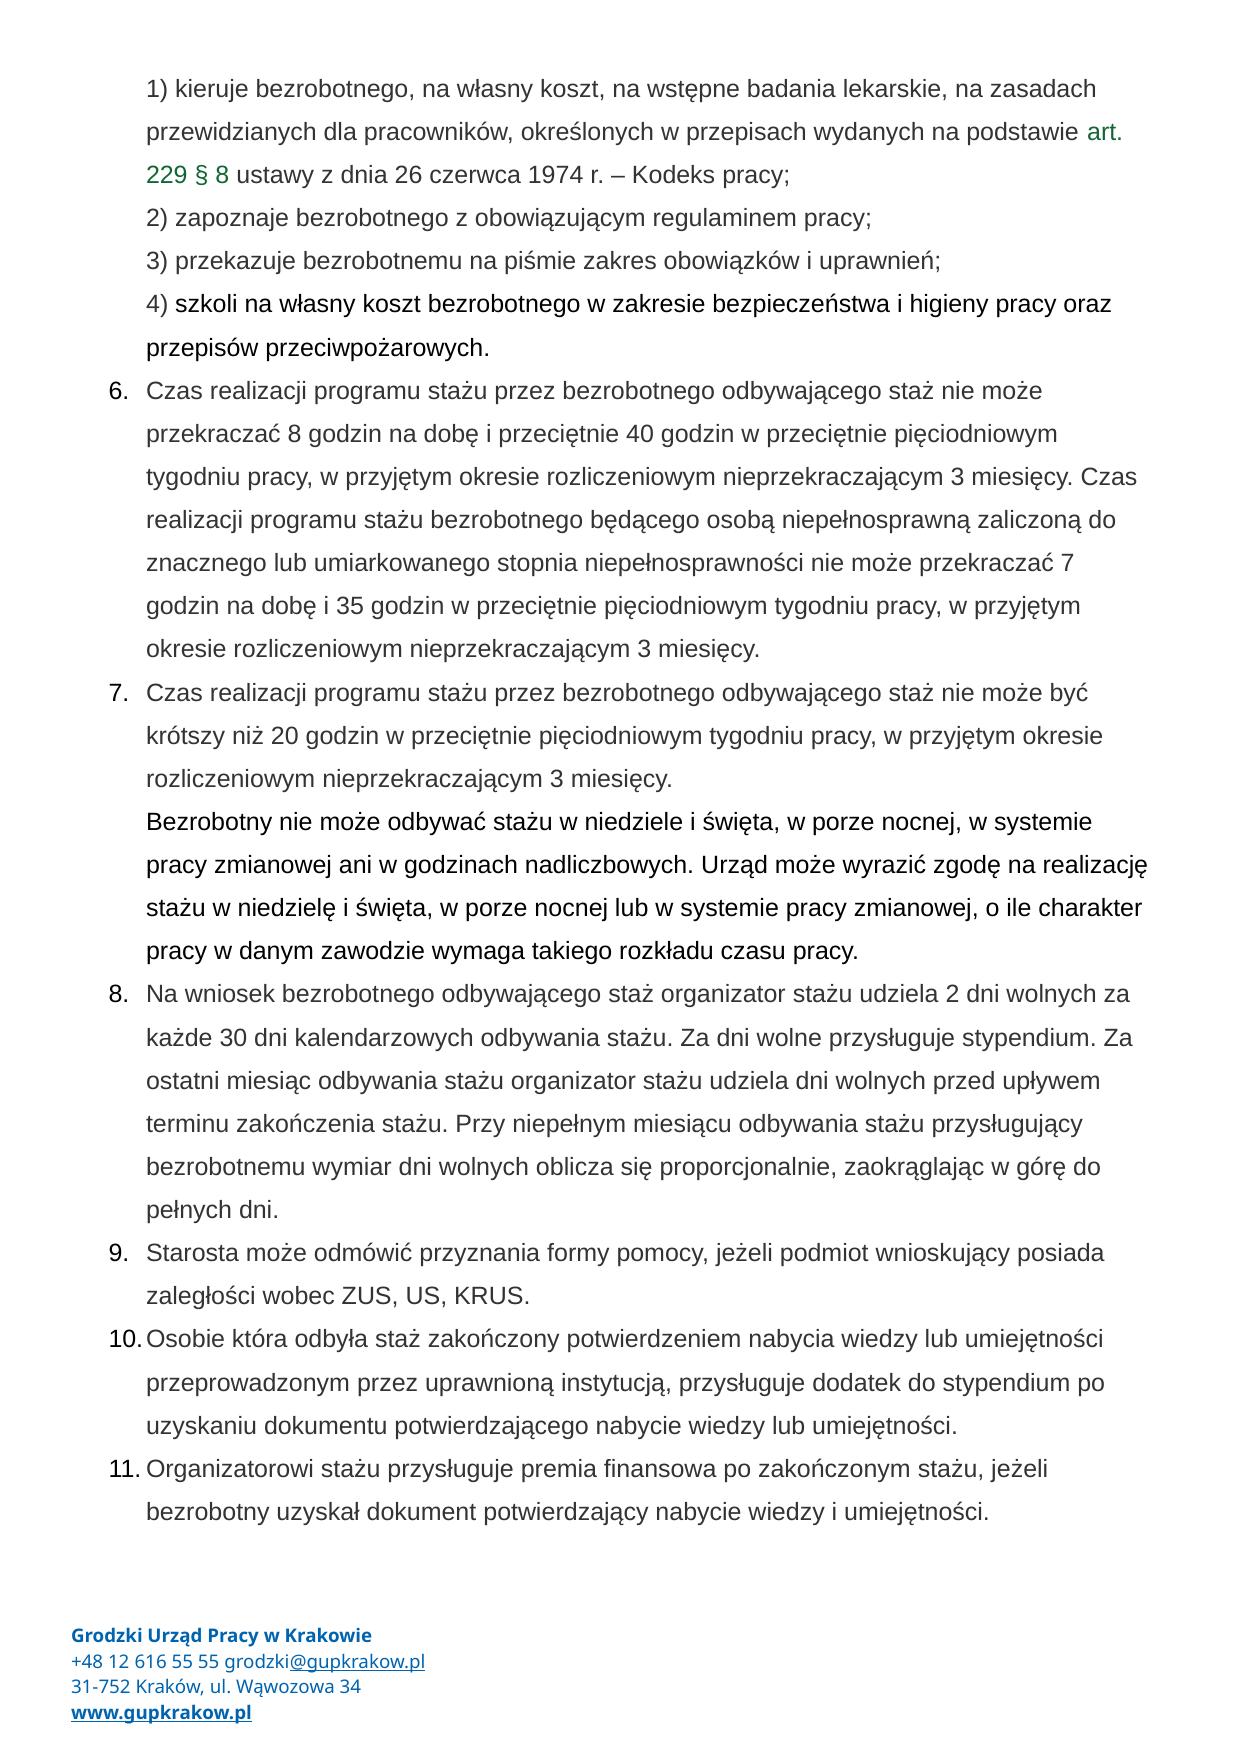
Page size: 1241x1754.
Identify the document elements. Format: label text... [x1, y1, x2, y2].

text 1) kieruje bezrobotnego, na własny koszt, na wstępne badania lekarskie, na zasadach przewidzianych dla pracowników, określonych w przepisach wydanych na podstawie art. 229 § 8 ustawy z dnia 26 czerwca 1974 r. – Kodeks pracy; [146, 74, 1152, 189]
text Bezrobotny nie może odbywać stażu w niedziele i święta, w porze nocnej, w systemie pracy zmianowej ani w godzinach nadliczbowych. Urząd może wyrazić zgodę na realizację stażu w niedzielę i święta, w porze nocnej lub w systemie pracy zmianowej, o ile charakter pracy w danym zawodzie wymaga takiego rozkładu czasu pracy. [146, 807, 1152, 965]
list Organizatorowi stażu przysługuje premia finansowa po zakończonym stażu, jeżeli bezrobotny uzyskał dokument potwierdzający nabycie wiedzy i umiejętności. [108, 1454, 1152, 1526]
text 2) zapoznaje bezrobotnego z obowiązującym regulaminem pracy; [146, 203, 1152, 232]
list Czas realizacji programu stażu przez bezrobotnego odbywającego staż nie może być krótszy niż 20 godzin w przeciętnie pięciodniowym tygodniu pracy, w przyjętym okresie rozliczeniowym nieprzekraczającym 3 miesięcy. [108, 677, 1152, 792]
list Na wniosek bezrobotnego odbywającego staż organizator stażu udziela 2 dni wolnych za każde 30 dni kalendarzowych odbywania stażu. Za dni wolne przysługuje stypendium. Za ostatni miesiąc odbywania stażu organizator stażu udziela dni wolnych przed upływem terminu zakończenia stażu. Przy niepełnym miesiącu odbywania stażu przysługujący bezrobotnemu wymiar dni wolnych oblicza się proporcjonalnie, zaokrąglając w górę do pełnych dni. [108, 979, 1152, 1224]
list Czas realizacji programu stażu przez bezrobotnego odbywającego staż nie może przekraczać 8 godzin na dobę i przeciętnie 40 godzin w przeciętnie pięciodniowym tygodniu pracy, w przyjętym okresie rozliczeniowym nieprzekraczającym 3 miesięcy. Czas realizacji programu stażu bezrobotnego będącego osobą niepełnosprawną zaliczoną do znacznego lub umiarkowanego stopnia niepełnosprawności nie może przekraczać 7 godzin na dobę i 35 godzin w przeciętnie pięciodniowym tygodniu pracy, w przyjętym okresie rozliczeniowym nieprzekraczającym 3 miesięcy. [108, 376, 1152, 663]
text 4) szkoli na własny koszt bezrobotnego w zakresie bezpieczeństwa i higieny pracy oraz przepisów przeciwpożarowych. [146, 289, 1152, 361]
list Starosta może odmówić przyznania formy pomocy, jeżeli podmiot wnioskujący posiada zaległości wobec ZUS, US, KRUS. [108, 1238, 1152, 1310]
list Osobie która odbyła staż zakończony potwierdzeniem nabycia wiedzy lub umiejętności przeprowadzonym przez uprawnioną instytucją, przysługuje dodatek do stypendium po uzyskaniu dokumentu potwierdzającego nabycie wiedzy lub umiejętności. [108, 1324, 1152, 1439]
text 3) przekazuje bezrobotnemu na piśmie zakres obowiązków i uprawnień; [146, 246, 1152, 275]
